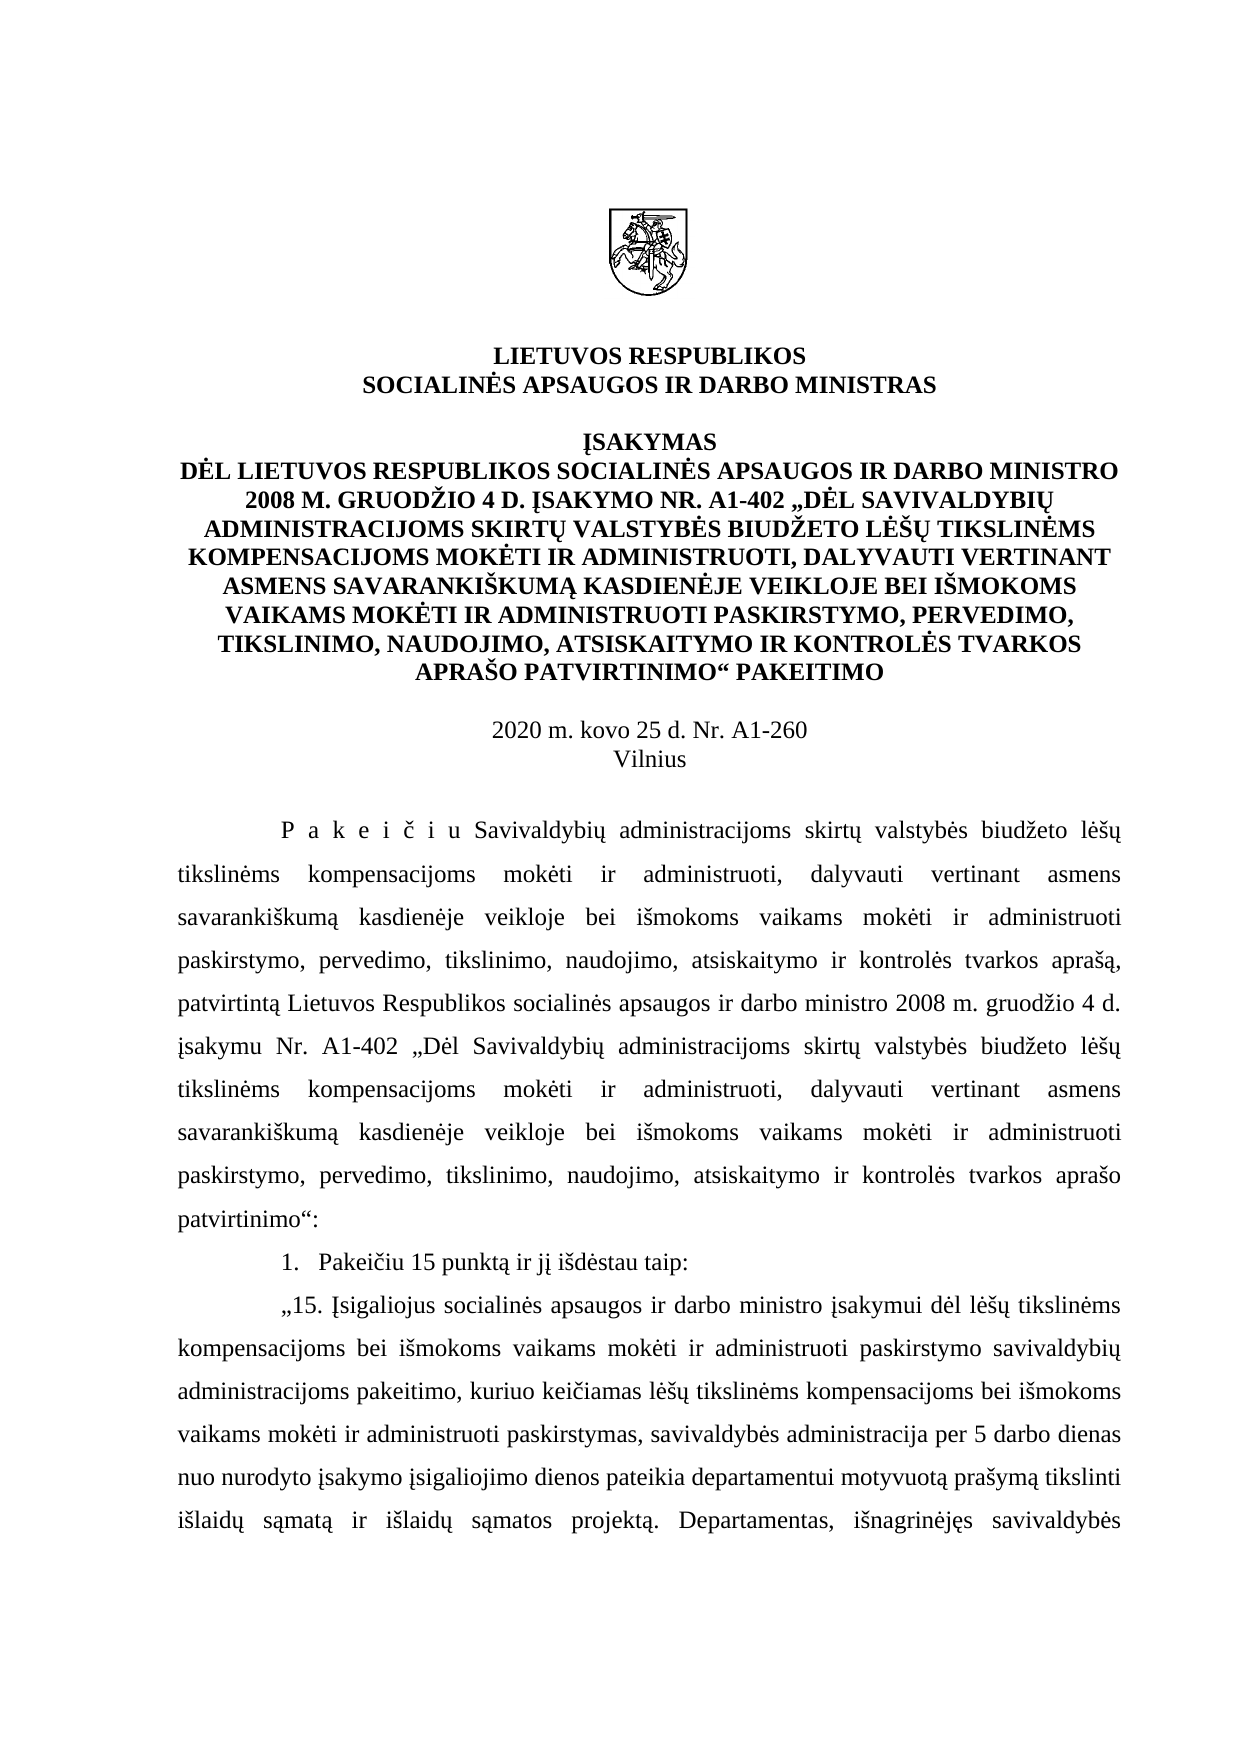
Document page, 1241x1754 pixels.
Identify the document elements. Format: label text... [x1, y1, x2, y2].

text Vilnius [177, 744, 1122, 772]
text 2020 m. kovo 25 d. Nr. A1-260 [177, 715, 1122, 744]
text „15. Įsigaliojus socialinės apsaugos ir darbo ministro įsakymui dėl lėšų tikslinėms kompensacijoms bei išmokoms vaikams mokėti ir administruoti paskirstymo savivaldybių administracijoms pakeitimo, kuriuo keičiamas lėšų tikslinėms kompensacijoms bei išmokoms vaikams mokėti ir administruoti paskirstymas, savivaldybės administracija per 5 darbo dienas nuo nurodyto įsakymo įsigaliojimo dienos pateikia departamentui motyvuotą prašymą tikslinti išlaidų sąmatą ir išlaidų sąmatos projektą. Departamentas, išnagrinėjęs savivaldybės [177, 1290, 1122, 1534]
text P a k e i č i u Savivaldybių administracijoms skirtų valstybės biudžeto lėšų tikslinėms kompensacijoms mokėti ir administruoti, dalyvauti vertinant asmens savarankiškumą kasdienėje veikloje bei išmokoms vaikams mokėti ir administruoti paskirstymo, pervedimo, tikslinimo, naudojimo, atsiskaitymo ir kontrolės tvarkos aprašą, patvirtintą Lietuvos Respublikos socialinės apsaugos ir darbo ministro 2008 m. gruodžio 4 d. įsakymu Nr. A1-402 „Dėl Savivaldybių administracijoms skirtų valstybės biudžeto lėšų tikslinėms kompensacijoms mokėti ir administruoti, dalyvauti vertinant asmens savarankiškumą kasdienėje veikloje bei išmokoms vaikams mokėti ir administruoti paskirstymo, pervedimo, tikslinimo, naudojimo, atsiskaitymo ir kontrolės tvarkos aprašo patvirtinimo“: [177, 816, 1122, 1232]
text 1. Pakeičiu 15 punktą ir jį išdėstau taip: [281, 1247, 1122, 1276]
text LIETUVOS RESPUBLIKOS [177, 341, 1122, 370]
text 2008 M. GRUODŽIO 4 D. ĮSAKYMO NR. A1-402 „DĖL SAVIVALDYBIŲ ADMINISTRACIJOMS SKIRTŲ VALSTYBĖS BIUDŽETO LĖŠŲ TIKSLINĖMS KOMPENSACIJOMS MOKĖTI IR ADMINISTRUOTI, DALYVAUTI VERTINANT ASMENS SAVARANKIŠKUMĄ KASDIENĖJE VEIKLOJE BEI IŠMOKOMS VAIKAMS MOKĖTI IR ADMINISTRUOTI PASKIRSTYMO, PERVEDIMO, TIKSLINIMO, NAUDOJIMO, ATSISKAITYMO IR KONTROLĖS TVARKOS APRAŠO PATVIRTINIMO“ PAKEITIMO [177, 485, 1122, 686]
text SOCIALINĖS APSAUGOS IR DARBO MINISTRAS [177, 370, 1122, 399]
text ĮSAKYMAS [177, 427, 1122, 456]
text DĖL LIETUVOS RESPUBLIKOS SOCIALINĖS APSAUGOS IR DARBO MINISTRO [177, 456, 1122, 485]
